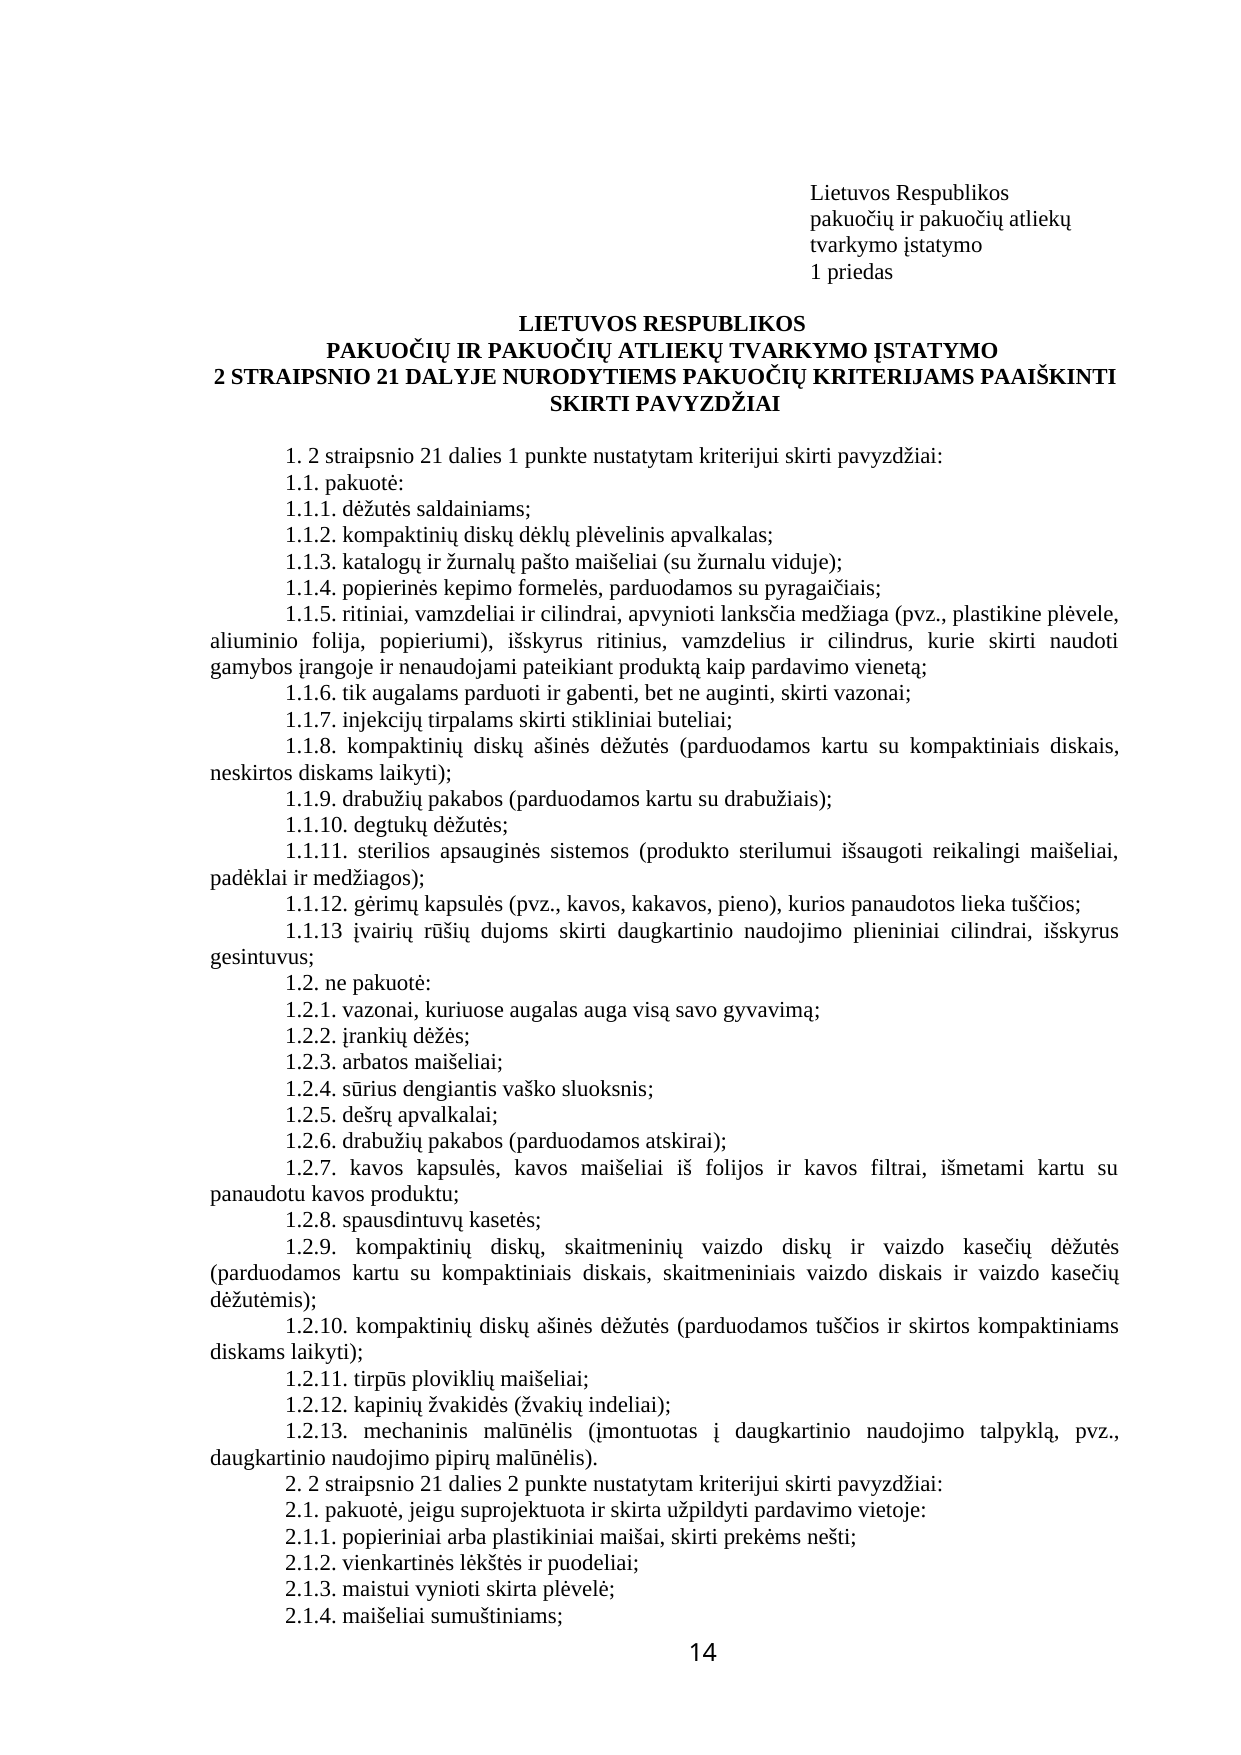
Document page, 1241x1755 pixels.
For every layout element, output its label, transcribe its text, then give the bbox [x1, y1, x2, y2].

text 1.2.10. kompaktinių diskų ašinės dėžutės (parduodamos tuščios ir skirtos kompaktiniams diskams laikyti); [210, 1312, 1120, 1365]
text 1.2.3. arbatos maišeliai; [210, 1048, 1120, 1075]
text PAKUOČIŲ IR PAKUOČIŲ ATLIEKŲ TVARKYMO ĮSTATYMO 2 STRAIPSNIO 21 DALYJE NURODYTIEMS PAKUOČIŲ KRITERIJAMS PAAIŠKINTI SKIRTI PAVYZDŽIAI [210, 337, 1120, 416]
text 1.1.3. katalogų ir žurnalų pašto maišeliai (su žurnalu viduje); [210, 548, 1120, 574]
text pakuočių ir pakuočių atliekų [210, 205, 1120, 231]
text 1 priedas [210, 258, 1120, 284]
text 1.1.9. drabužių pakabos (parduodamos kartu su drabužiais); [210, 785, 1120, 811]
text 1.1.5. ritiniai, vamzdeliai ir cilindrai, apvynioti lanksčia medžiaga (pvz., plastikine plėvele, aliuminio folija, popieriumi), išskyrus ritinius, vamzdelius ir cilindrus, kurie skirti naudoti gamybos įrangoje ir nenaudojami pateikiant produktą kaip pardavimo vienetą; [210, 600, 1120, 679]
text 1.2. ne pakuotė: [210, 969, 1120, 996]
text 1.1.12. gėrimų kapsulės (pvz., kavos, kakavos, pieno), kurios panaudotos lieka tuščios; [210, 890, 1120, 917]
text tvarkymo įstatymo [210, 231, 1120, 258]
text 1.2.6. drabužių pakabos (parduodamos atskirai); [210, 1127, 1120, 1154]
text 1.1.10. degtukų dėžutės; [210, 811, 1120, 838]
text 1.1.13 įvairių rūšių dujoms skirti daugkartinio naudojimo plieniniai cilindrai, išskyrus gesintuvus; [210, 917, 1120, 969]
text 1.1.7. injekcijų tirpalams skirti stikliniai buteliai; [210, 706, 1120, 732]
text 1.1.4. popierinės kepimo formelės, parduodamos su pyragaičiais; [210, 574, 1120, 600]
text 1.1.6. tik augalams parduoti ir gabenti, bet ne auginti, skirti vazonai; [210, 679, 1120, 706]
text 2.1. pakuotė, jeigu suprojektuota ir skirta užpildyti pardavimo vietoje: [210, 1496, 1120, 1523]
text 1.1.2. kompaktinių diskų dėklų plėvelinis apvalkalas; [210, 521, 1120, 548]
text 1.2.12. kapinių žvakidės (žvakių indeliai); [210, 1391, 1120, 1417]
text 2.1.2. vienkartinės lėkštės ir puodeliai; [210, 1549, 1120, 1576]
text LIETUVOS RESPUBLIKOS [210, 311, 1120, 337]
text 2.1.3. maistui vynioti skirta plėvelė; [210, 1576, 1120, 1602]
text Lietuvos Respublikos [735, 179, 1120, 205]
text 1.2.5. dešrų apvalkalai; [210, 1101, 1120, 1127]
text 1.2.9. kompaktinių diskų, skaitmeninių vaizdo diskų ir vaizdo kasečių dėžutės (parduodamos kartu su kompaktiniais diskais, skaitmeniniais vaizdo diskais ir vaizdo kasečių dėžutėmis); [210, 1233, 1120, 1312]
text 1.1.8. kompaktinių diskų ašinės dėžutės (parduodamos kartu su kompaktiniais diskais, neskirtos diskams laikyti); [210, 732, 1120, 785]
text 2.1.1. popieriniai arba plastikiniai maišai, skirti prekėms nešti; [210, 1523, 1120, 1549]
text 1. 2 straipsnio 21 dalies 1 punkte nustatytam kriterijui skirti pavyzdžiai: [210, 442, 1120, 469]
text 1.2.4. sūrius dengiantis vaško sluoksnis; [210, 1075, 1120, 1101]
text 1.2.2. įrankių dėžės; [210, 1022, 1120, 1048]
text 1.1.1. dėžutės saldainiams; [210, 495, 1120, 521]
text 2. 2 straipsnio 21 dalies 2 punkte nustatytam kriterijui skirti pavyzdžiai: [210, 1470, 1120, 1496]
text 1.1.11. sterilios apsauginės sistemos (produkto sterilumui išsaugoti reikalingi maišeliai, padėklai ir medžiagos); [210, 838, 1120, 890]
text 1.1. pakuotė: [210, 469, 1120, 495]
text 1.2.11. tirpūs ploviklių maišeliai; [210, 1365, 1120, 1391]
text 2.1.4. maišeliai sumuštiniams; [210, 1602, 1120, 1628]
text 1.2.13. mechaninis malūnėlis (įmontuotas į daugkartinio naudojimo talpyklą, pvz., daugkartinio naudojimo pipirų malūnėlis). [210, 1417, 1120, 1470]
text 1.2.8. spausdintuvų kasetės; [210, 1207, 1120, 1233]
text 1.2.1. vazonai, kuriuose augalas auga visą savo gyvavimą; [210, 996, 1120, 1022]
text 1.2.7. kavos kapsulės, kavos maišeliai iš folijos ir kavos filtrai, išmetami kartu su panaudotu kavos produktu; [210, 1154, 1120, 1207]
